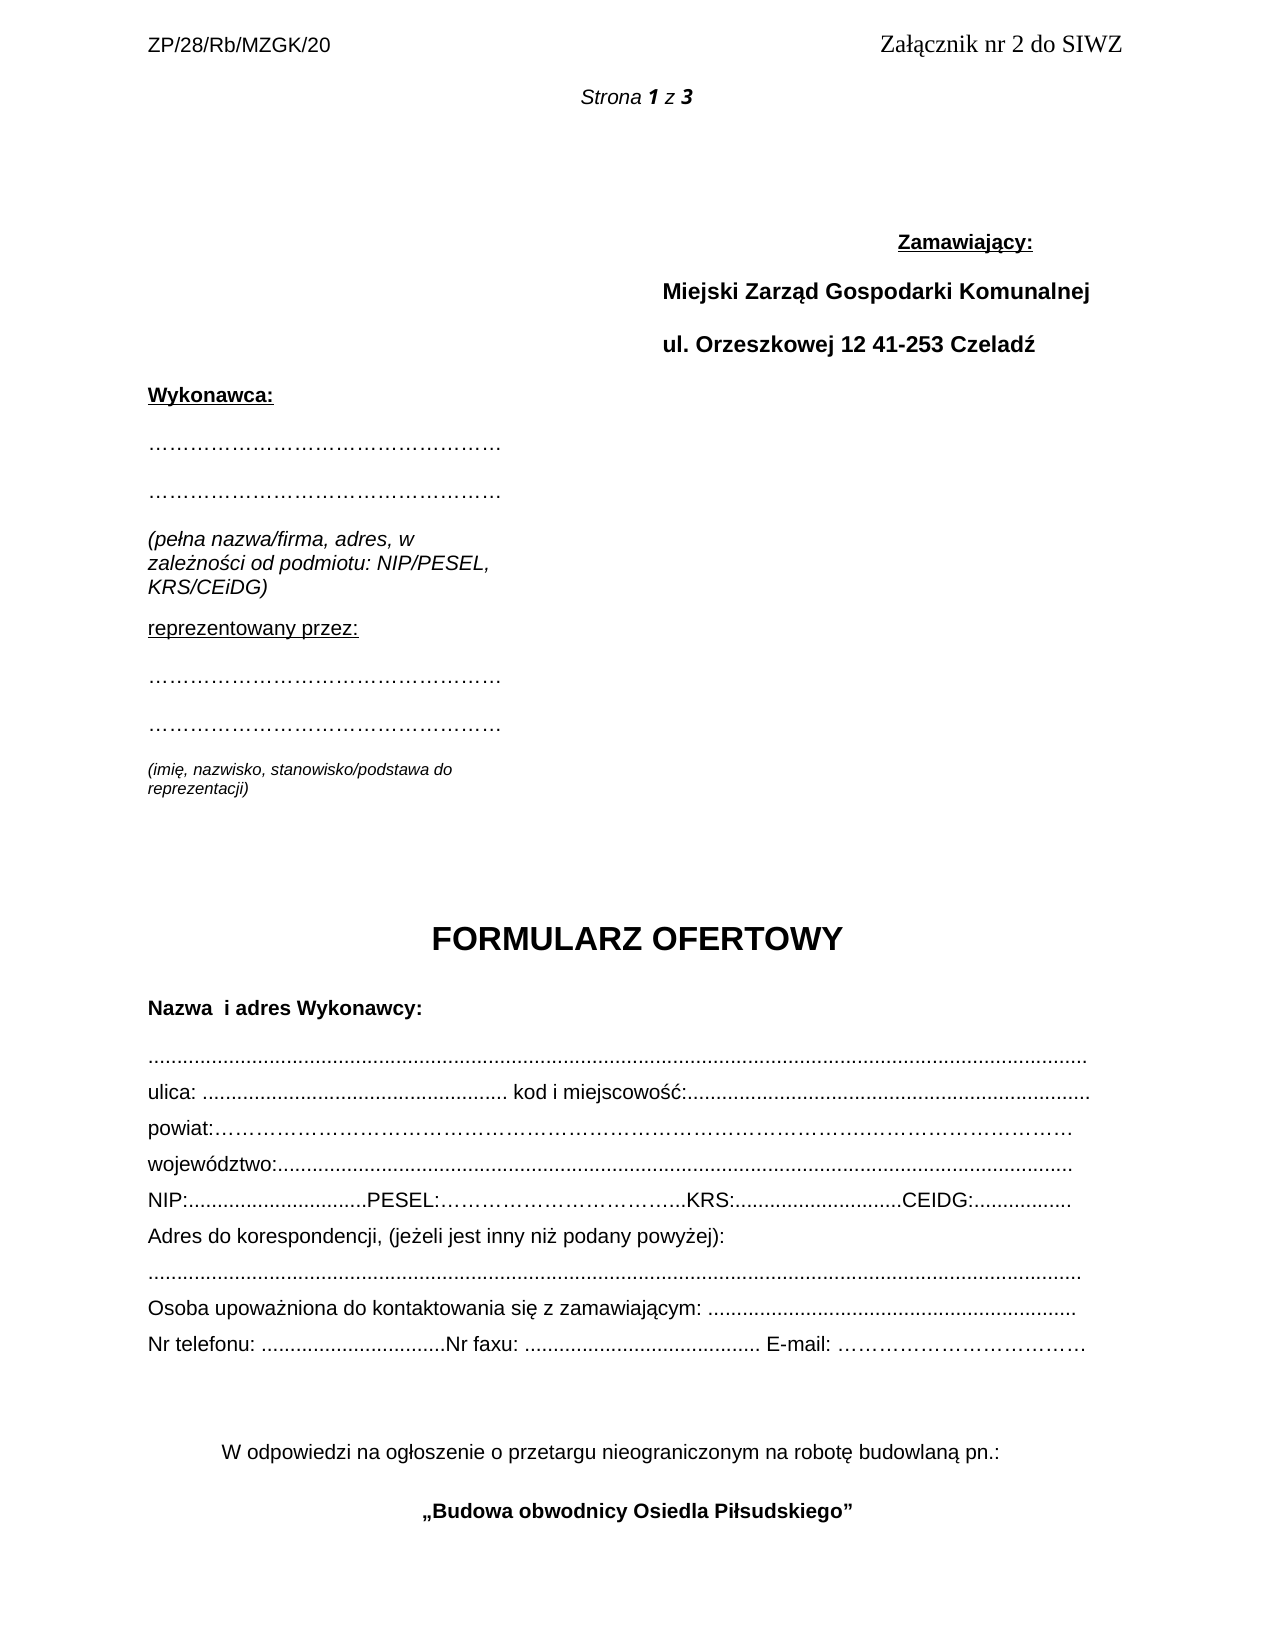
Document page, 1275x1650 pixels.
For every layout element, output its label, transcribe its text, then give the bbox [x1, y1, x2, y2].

text ………………………………………………………………………………………… [148, 663, 507, 735]
text ................................................................................................................................................................... [148, 1044, 1127, 1068]
text Wykonawca: [148, 383, 1127, 407]
text Miejski Zarząd Gospodarki Komunalnej [662, 278, 1127, 304]
text ul. Orzeszkowej 12 41-253 Czeladź [587, 331, 1127, 357]
text Osoba upoważniona do kontaktowania się z zamawiającym: ................................................................ [148, 1296, 1127, 1320]
text Nazwa i adres Wykonawcy: [148, 996, 1127, 1020]
text W odpowiedzi na ogłoszenie o przetargu nieograniczonym na robotę budowlaną pn.: [148, 1439, 1127, 1463]
text ulica: ..................................................... kod i miejscowość:...................................................................... [148, 1080, 1127, 1104]
text FORMULARZ OFERTOWY [148, 919, 1127, 958]
text (imię, nazwisko, stanowisko/podstawa do reprezentacji) [148, 759, 507, 798]
text Adres do korespondencji, (jeżeli jest inny niż podany powyżej): [148, 1224, 1127, 1248]
text powiat:………………………………………………………………………………….………………………… [148, 1116, 1127, 1140]
text Zamawiający: [824, 230, 1127, 254]
text reprezentowany przez: [148, 616, 1127, 639]
text województwo:.......................................................................................................................................... [148, 1152, 1127, 1176]
text (pełna nazwa/firma, adres, w zależności od podmiotu: NIP/PESEL, KRS/CEiDG) [148, 527, 507, 599]
text .................................................................................................................................................................. [148, 1260, 1127, 1284]
text „Budowa obwodnicy Osiedla Piłsudskiego” [148, 1499, 1127, 1523]
text Nr telefonu: ................................Nr faxu: ......................................... E-mail: ……………………………… [148, 1332, 1127, 1356]
text NIP:...............................PESEL:……………………………...KRS:.............................CEIDG:................. [148, 1188, 1127, 1212]
text ………………………………………………………………………………………… [148, 431, 507, 503]
